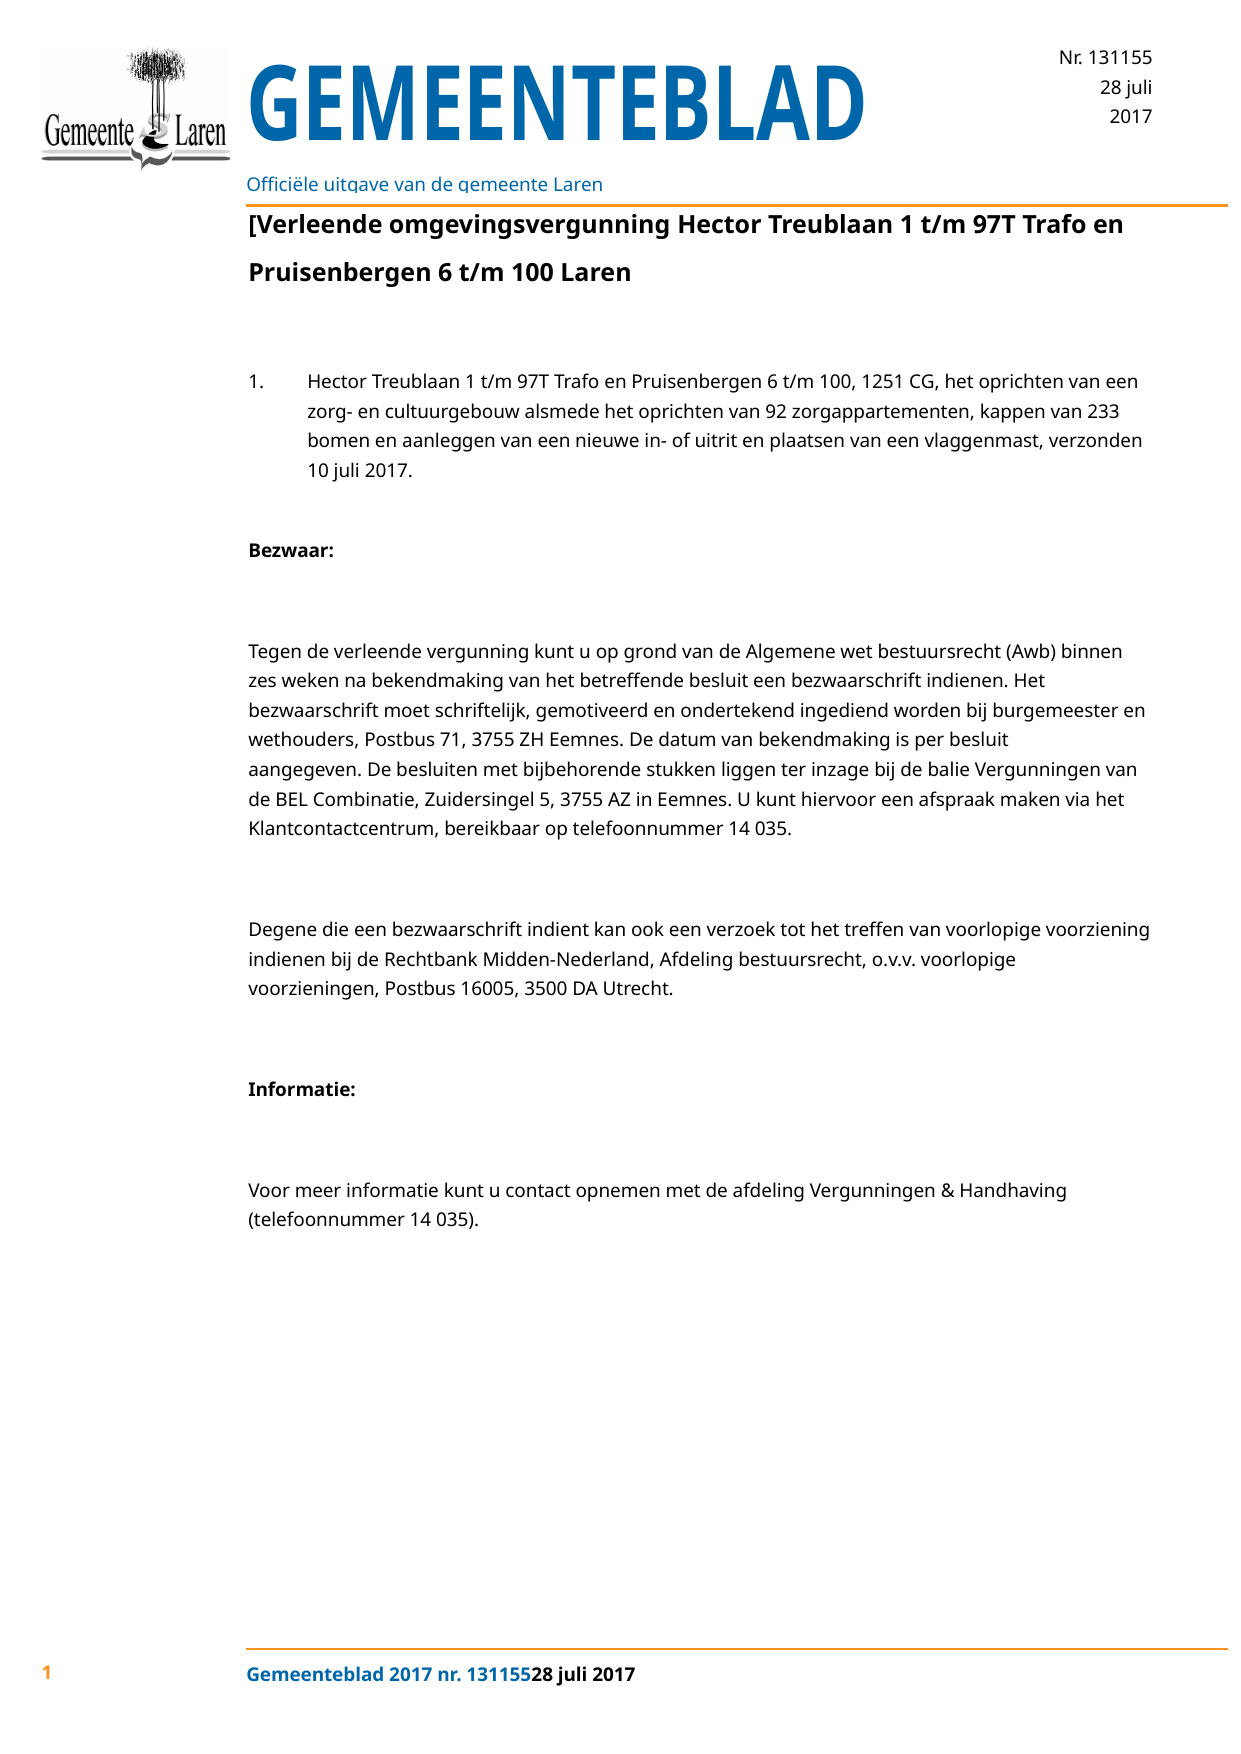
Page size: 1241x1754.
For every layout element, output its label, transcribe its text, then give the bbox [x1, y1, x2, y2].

text Tegen de verleende vergunning kunt u op grond van de Algemene wet bestuursrecht (Awb) binnen zes weken na bekendmaking van het betreffende besluit een bezwaarschrift indienen. Het bezwaarschrift moet schriftelijk, gemotiveerd en ondertekend ingediend worden bij burgemeester en wethouders, Postbus 71, 3755 ZH Eemnes. De datum van bekendmaking is per besluit aangegeven. De besluiten met bijbehorende stukken liggen ter inzage bij de balie Vergunningen van de BEL Combinatie, Zuidersingel 5, 3755 AZ in Eemnes. U kunt hiervoor een afspraak maken via het Klantcontactcentrum, bereikbaar op telefoonnummer 14 035. [248, 638, 1152, 841]
text Informatie: [248, 1076, 1152, 1102]
picture [41, 47, 231, 172]
text Degene die een bezwaarschrift indient kan ook een verzoek tot het treffen van voorlopige voorziening indienen bij de Rechtbank Midden-Nederland, Afdeling bestuursrecht, o.v.v. voorlopige voorzieningen, Postbus 16005, 3500 DA Utrecht. [248, 916, 1152, 1001]
list Hector Treublaan 1 t/m 97T Trafo en Pruisenbergen 6 t/m 100, 1251 CG, het oprichten van een zorg- en cultuurgebouw alsmede het oprichten van 92 zorgappartementen, kappen van 233 bomen en aanleggen van een nieuwe in- of uitrit en plaatsen van een vlaggenmast, verzonden 10 juli 2017. [248, 368, 1152, 483]
text Voor meer informatie kunt u contact opnemen met de afdeling Vergunningen & Handhaving (telefoonnummer 14 035). [248, 1177, 1152, 1232]
text [Verleende omgevingsvergunning Hector Treublaan 1 t/m 97T Trafo en Pruisenbergen 6 t/m 100 Laren [248, 207, 1152, 288]
text Bezwaar: [248, 537, 1152, 563]
